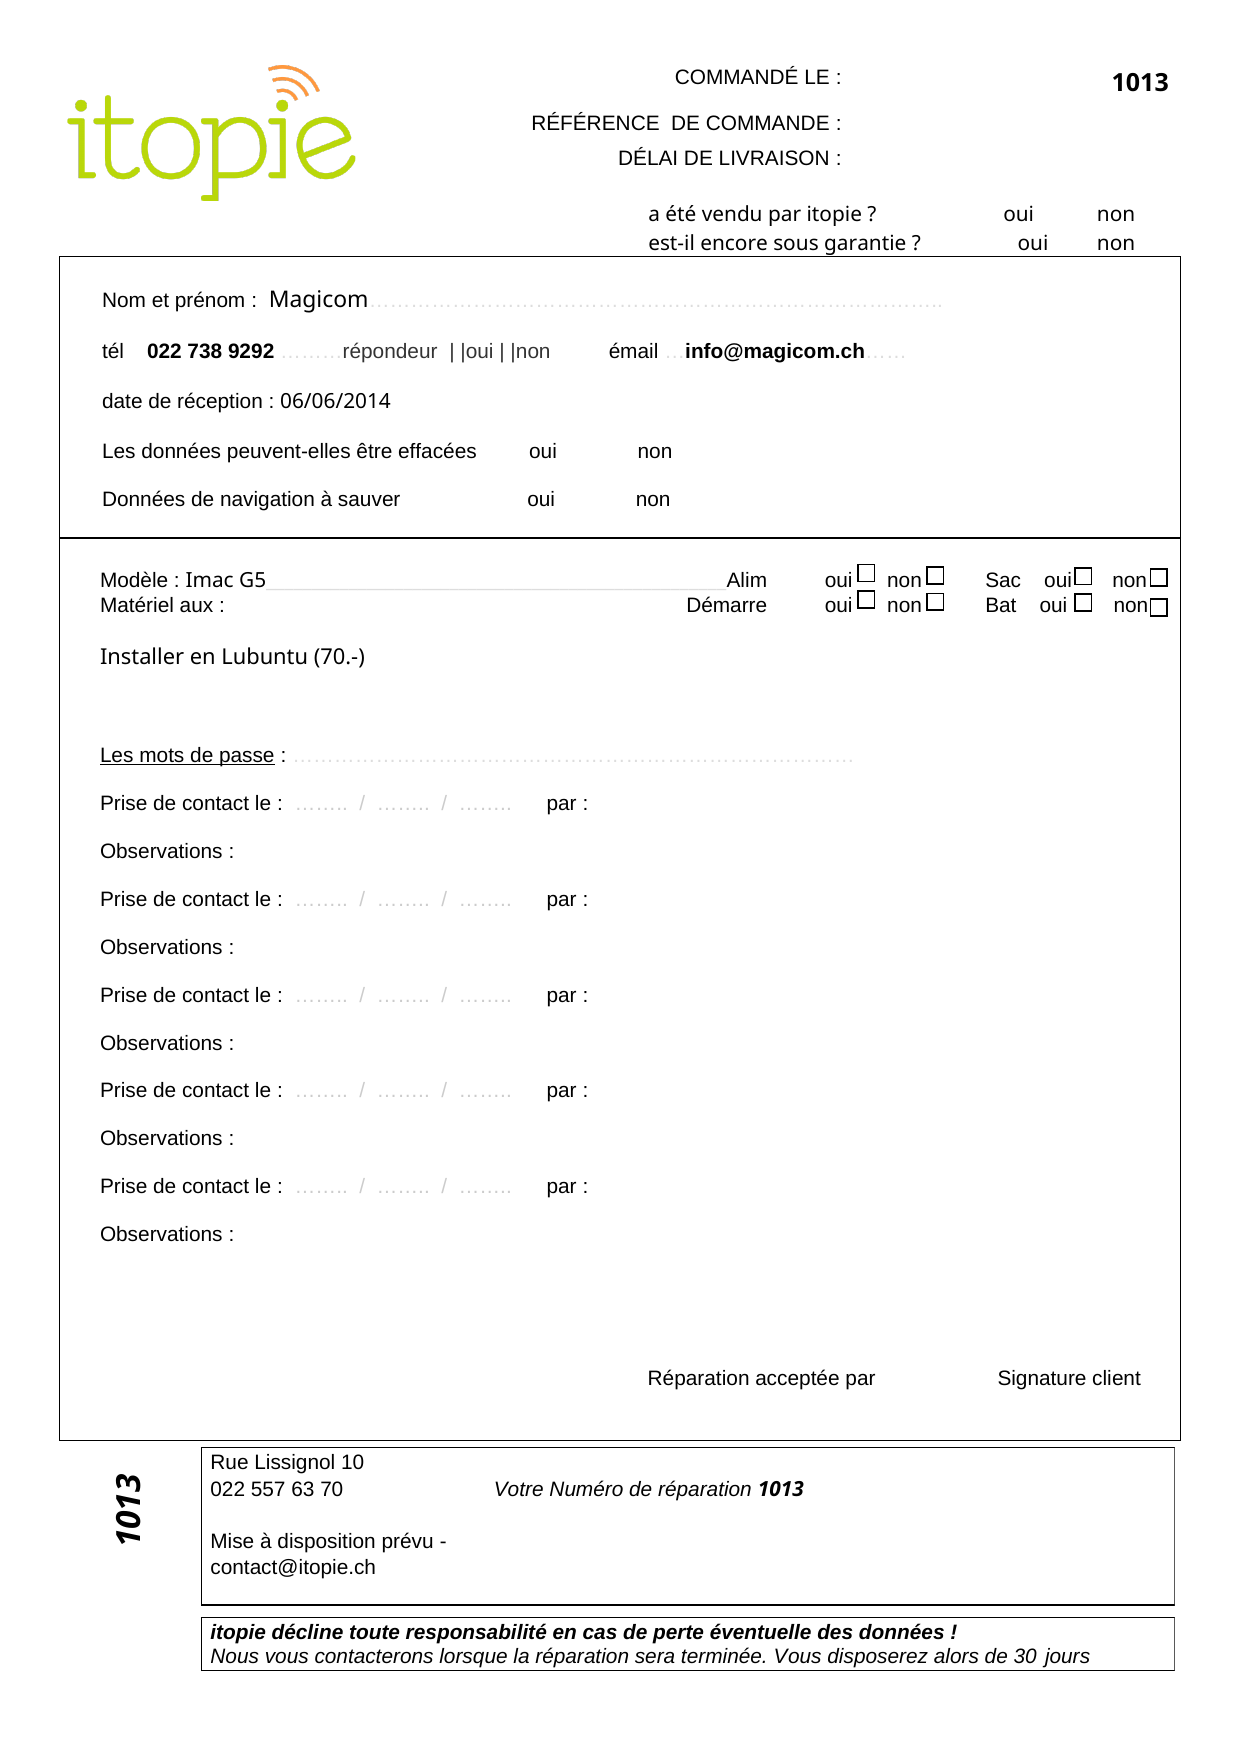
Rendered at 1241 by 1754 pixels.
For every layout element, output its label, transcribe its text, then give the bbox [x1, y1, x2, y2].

text Modèle : Imac G5 Alim oui non Sac oui non [879, 562, 925, 590]
table_cell RÉFÉRENCE DE COMMANDE : [490, 105, 847, 140]
text Nom et prénom : Magicom……………………………………………………………………….. [60, 280, 1180, 314]
text Modèle : Imac G5 Alim oui non Sac oui non [60, 562, 856, 590]
picture [67, 65, 356, 201]
text Modèle : Imac G5 Alim oui non Sac oui non [948, 562, 1180, 590]
text Prise de contact le : …….. / …….. / …….. par : [60, 1075, 1180, 1102]
text Matériel aux : Démarre oui non Bat oui non [60, 590, 1180, 617]
table_header 1013 [847, 59, 1180, 104]
text Les données peuvent-elles être effacées oui non [60, 436, 1180, 463]
table_cell DÉLAI DE LIVRAISON : [490, 140, 847, 175]
table_cell [847, 105, 1180, 140]
text Installer en Lubuntu (70.-) [60, 638, 1180, 671]
text Réparation acceptée par Signature client [60, 1363, 1180, 1390]
text Observations : [60, 1123, 1180, 1150]
text Observations : [60, 931, 1180, 958]
text Observations : [60, 1219, 1180, 1246]
table_header COMMANDÉ LE : [490, 59, 847, 104]
text Les mots de passe : ……………………………………………………………………… [60, 740, 1180, 767]
table_cell itopie décline toute responsabilité en cas de perte éventuelle des données ! Nous vous contacterons lorsque la réparation sera terminée. Vous disposerez alors de 30 jours [195, 1611, 1180, 1677]
text Données de navigation à sauver oui non [60, 484, 1180, 511]
text est-il encore sous garantie ? oui non [59, 228, 1181, 256]
text Prise de contact le : …….. / …….. / …….. par : [60, 788, 1180, 815]
text Prise de contact le : …….. / …….. / …….. par : [60, 1171, 1180, 1198]
text Prise de contact le : …….. / …….. / …….. par : [60, 979, 1180, 1006]
text Observations : [60, 1027, 1180, 1054]
text date de réception : 06/06/2014 [60, 383, 1180, 415]
text Observations : [60, 836, 1180, 863]
text tél 022 738 9292 ………répondeur | |oui | |non émail …info@magicom.ch…… [60, 335, 1180, 362]
table_cell [847, 140, 1180, 175]
table_header 1013 [59, 1441, 195, 1677]
text a été vendu par itopie ? oui non [59, 199, 1181, 228]
table_header Rue Lissignol 10 022 557 63 70 Votre Numéro de réparation 1013 Mise à disposition prévu - contact@itopie.ch [195, 1441, 1180, 1611]
text Prise de contact le : …….. / …….. / …….. par : [60, 883, 1180, 911]
